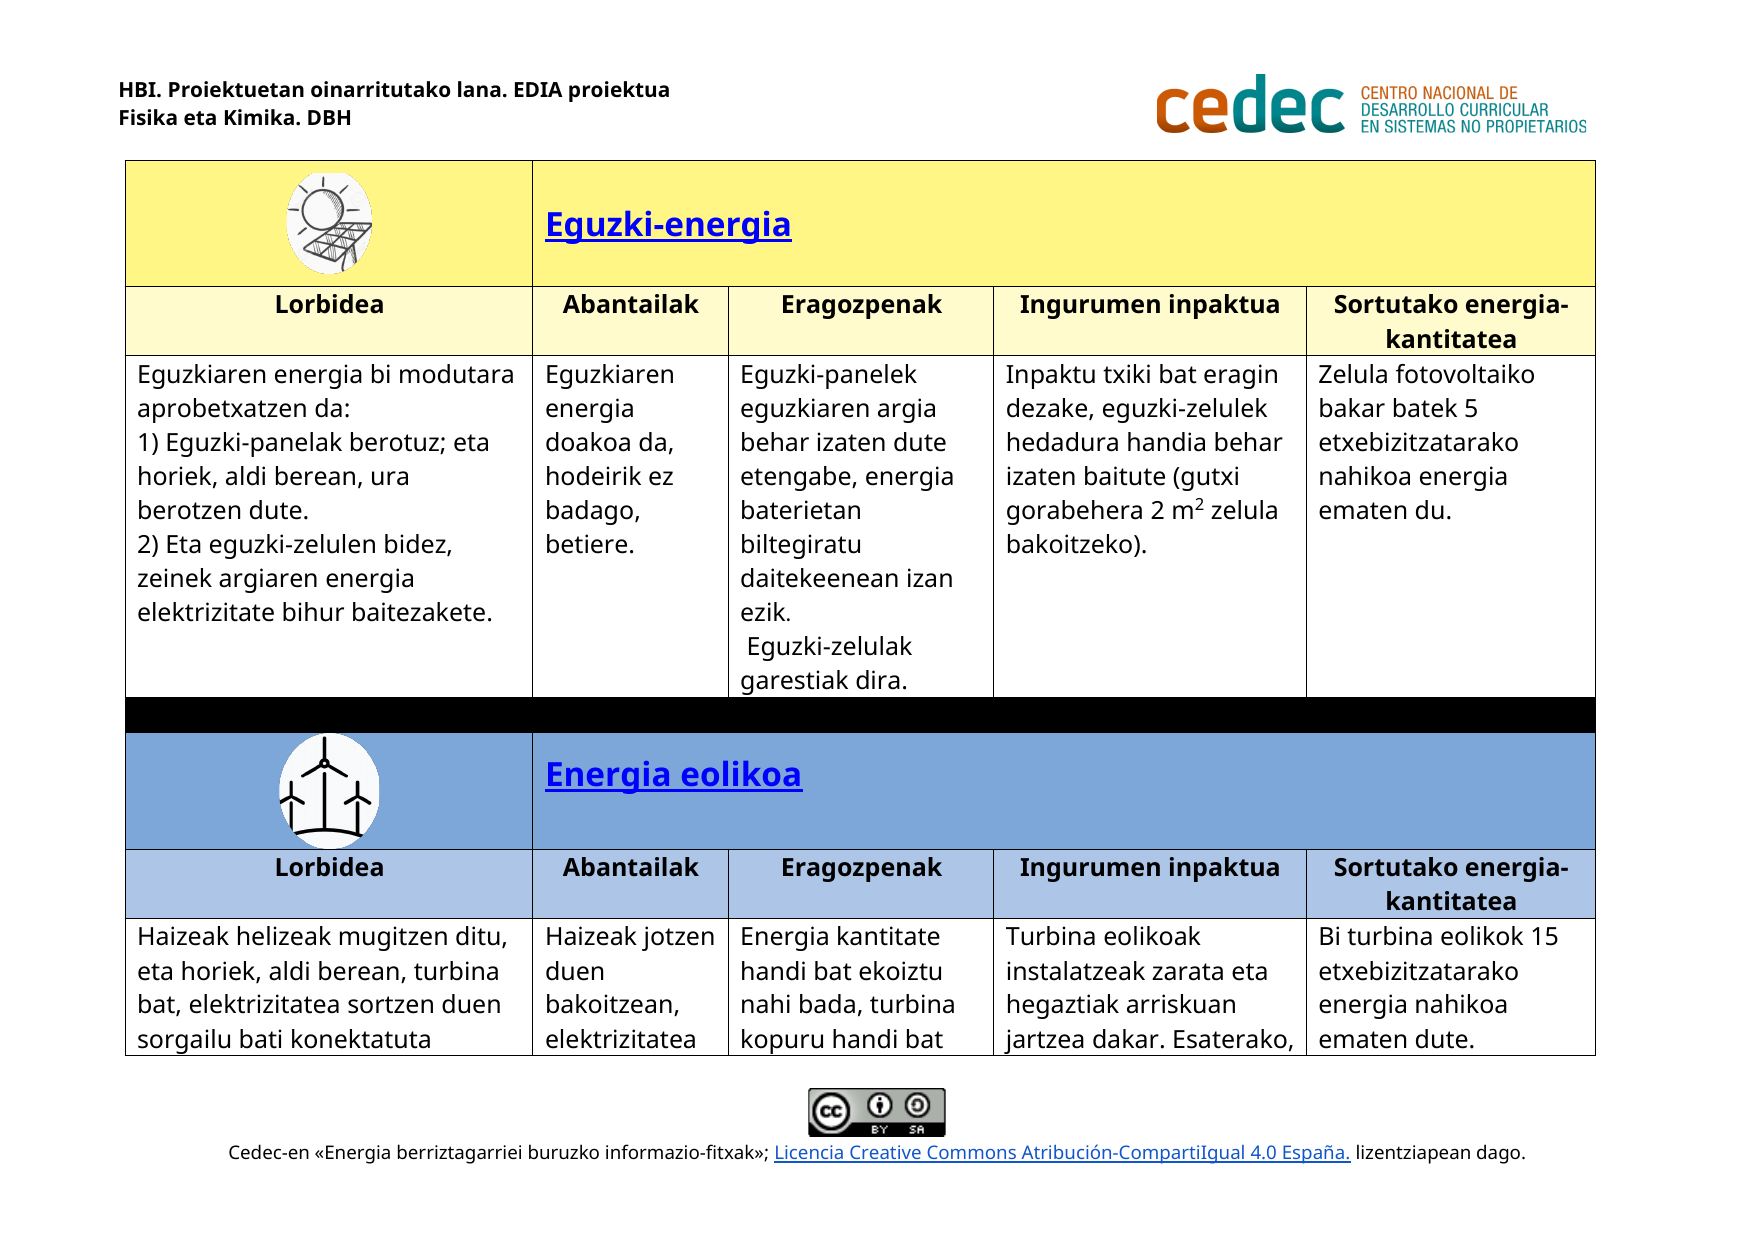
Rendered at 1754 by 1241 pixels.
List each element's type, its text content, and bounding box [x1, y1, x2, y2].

picture [279, 733, 380, 849]
table_cell [126, 161, 532, 286]
table_cell Ingurumen inpaktua [994, 850, 1306, 918]
table_cell Energia eolikoa [533, 733, 1595, 849]
table_cell Lorbidea [126, 287, 532, 355]
table_cell Sortutako energia-kantitatea [1307, 287, 1595, 355]
table_cell [533, 698, 728, 732]
table_cell [126, 733, 279, 849]
table_cell Haizeak helizeak mugitzen ditu, eta horiek, aldi berean, turbina bat, elektrizitatea sortzen duen sorgailu bati konektatuta [126, 919, 532, 1055]
table_cell Abantailak [533, 287, 728, 355]
table_cell [729, 698, 993, 732]
table_cell Zelula fotovoltaiko bakar batek 5 etxebizitzatarako nahikoa energia ematen du. [1307, 356, 1595, 697]
table_cell Eguzkiaren energia bi modutara aprobetxatzen da: 1) Eguzki-panelak berotuz; eta horiek, aldi berean, ura berotzen dute. 2) Eta eguzki-zelulen bidez, zeinek argiaren energia elektrizitate bihur baitezakete. [126, 356, 532, 697]
table_cell Eguzkiaren energia doakoa da, hodeirik ez badago, betiere. [533, 356, 728, 697]
table_cell Ingurumen inpaktua [994, 287, 1306, 355]
table_cell Lorbidea [126, 850, 532, 918]
table_cell [380, 733, 532, 849]
picture [1157, 74, 1587, 133]
picture [808, 1088, 946, 1137]
table_cell [1307, 698, 1595, 732]
table_cell Eguzki-energia [533, 161, 1595, 286]
table_cell Eragozpenak [729, 287, 993, 355]
table_cell [126, 698, 532, 732]
table_cell Inpaktu txiki bat eragin dezake, eguzki-zelulek hedadura handia behar izaten baitute (gutxi gorabehera 2 m2 zelula bakoitzeko). [994, 356, 1306, 697]
table_cell Abantailak [533, 850, 728, 918]
table_cell Turbina eolikoak instalatzeak zarata eta hegaztiak arriskuan jartzea dakar. Esaterako, [994, 919, 1306, 1055]
table_cell Energia kantitate handi bat ekoiztu nahi bada, turbina kopuru handi bat [729, 919, 993, 1055]
table_cell Eguzki-panelek eguzkiaren argia behar izaten dute etengabe, energia baterietan biltegiratu daitekeenean izan ezik. Eguzki-zelulak garestiak dira. [729, 356, 993, 697]
table_cell Eragozpenak [729, 850, 993, 918]
table_cell [994, 698, 1306, 732]
table_cell Sortutako energia-kantitatea [1307, 850, 1595, 918]
table_cell Haizeak jotzen duen bakoitzean, elektrizitatea [533, 919, 728, 1055]
table_cell Bi turbina eolikok 15 etxebizitzatarako energia nahikoa ematen dute. [1307, 919, 1595, 1055]
picture [286, 173, 372, 274]
